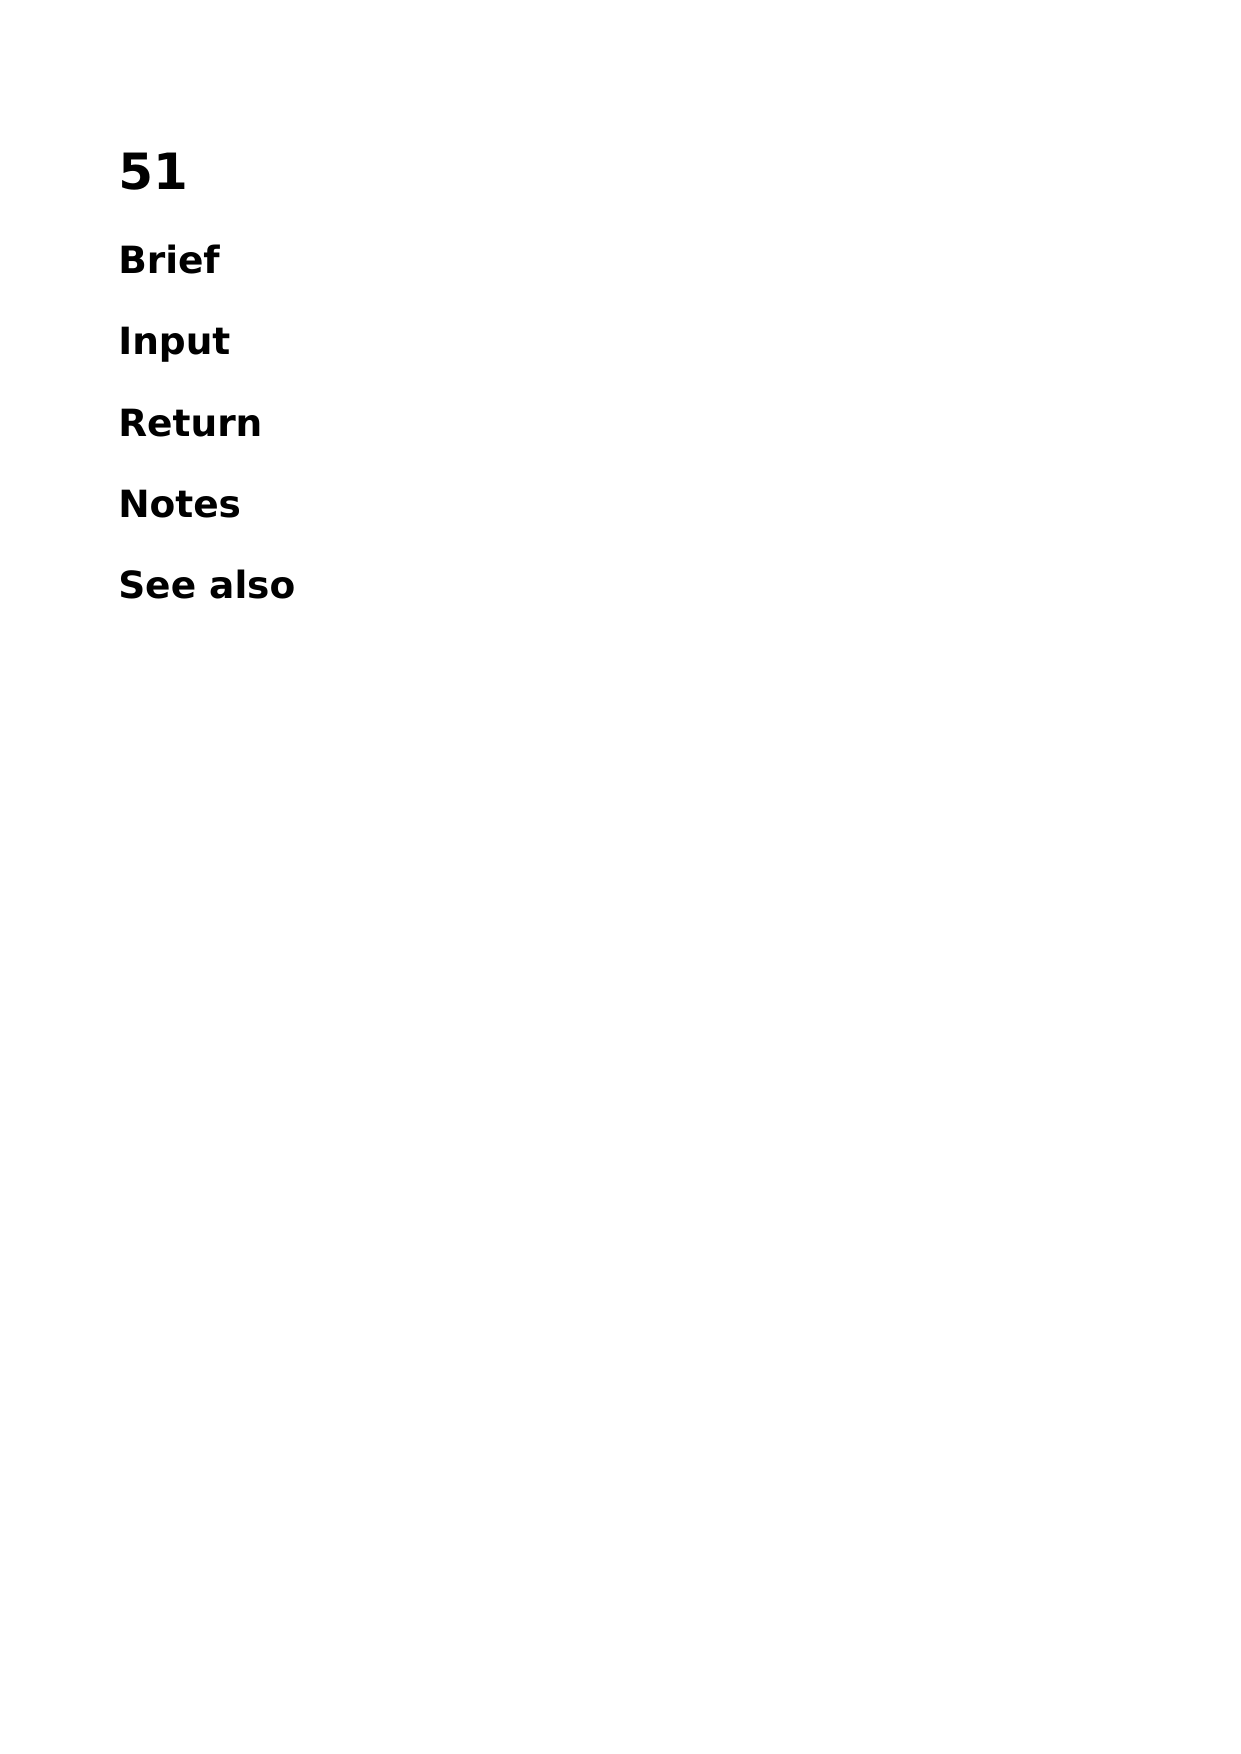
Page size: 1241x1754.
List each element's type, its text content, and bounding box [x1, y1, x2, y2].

subtitle Brief [118, 239, 1122, 282]
subtitle Return [118, 401, 1122, 445]
subtitle Notes [118, 482, 1122, 526]
subtitle 51 [118, 143, 1122, 201]
subtitle Input [118, 320, 1122, 364]
subtitle See also [118, 563, 1122, 607]
